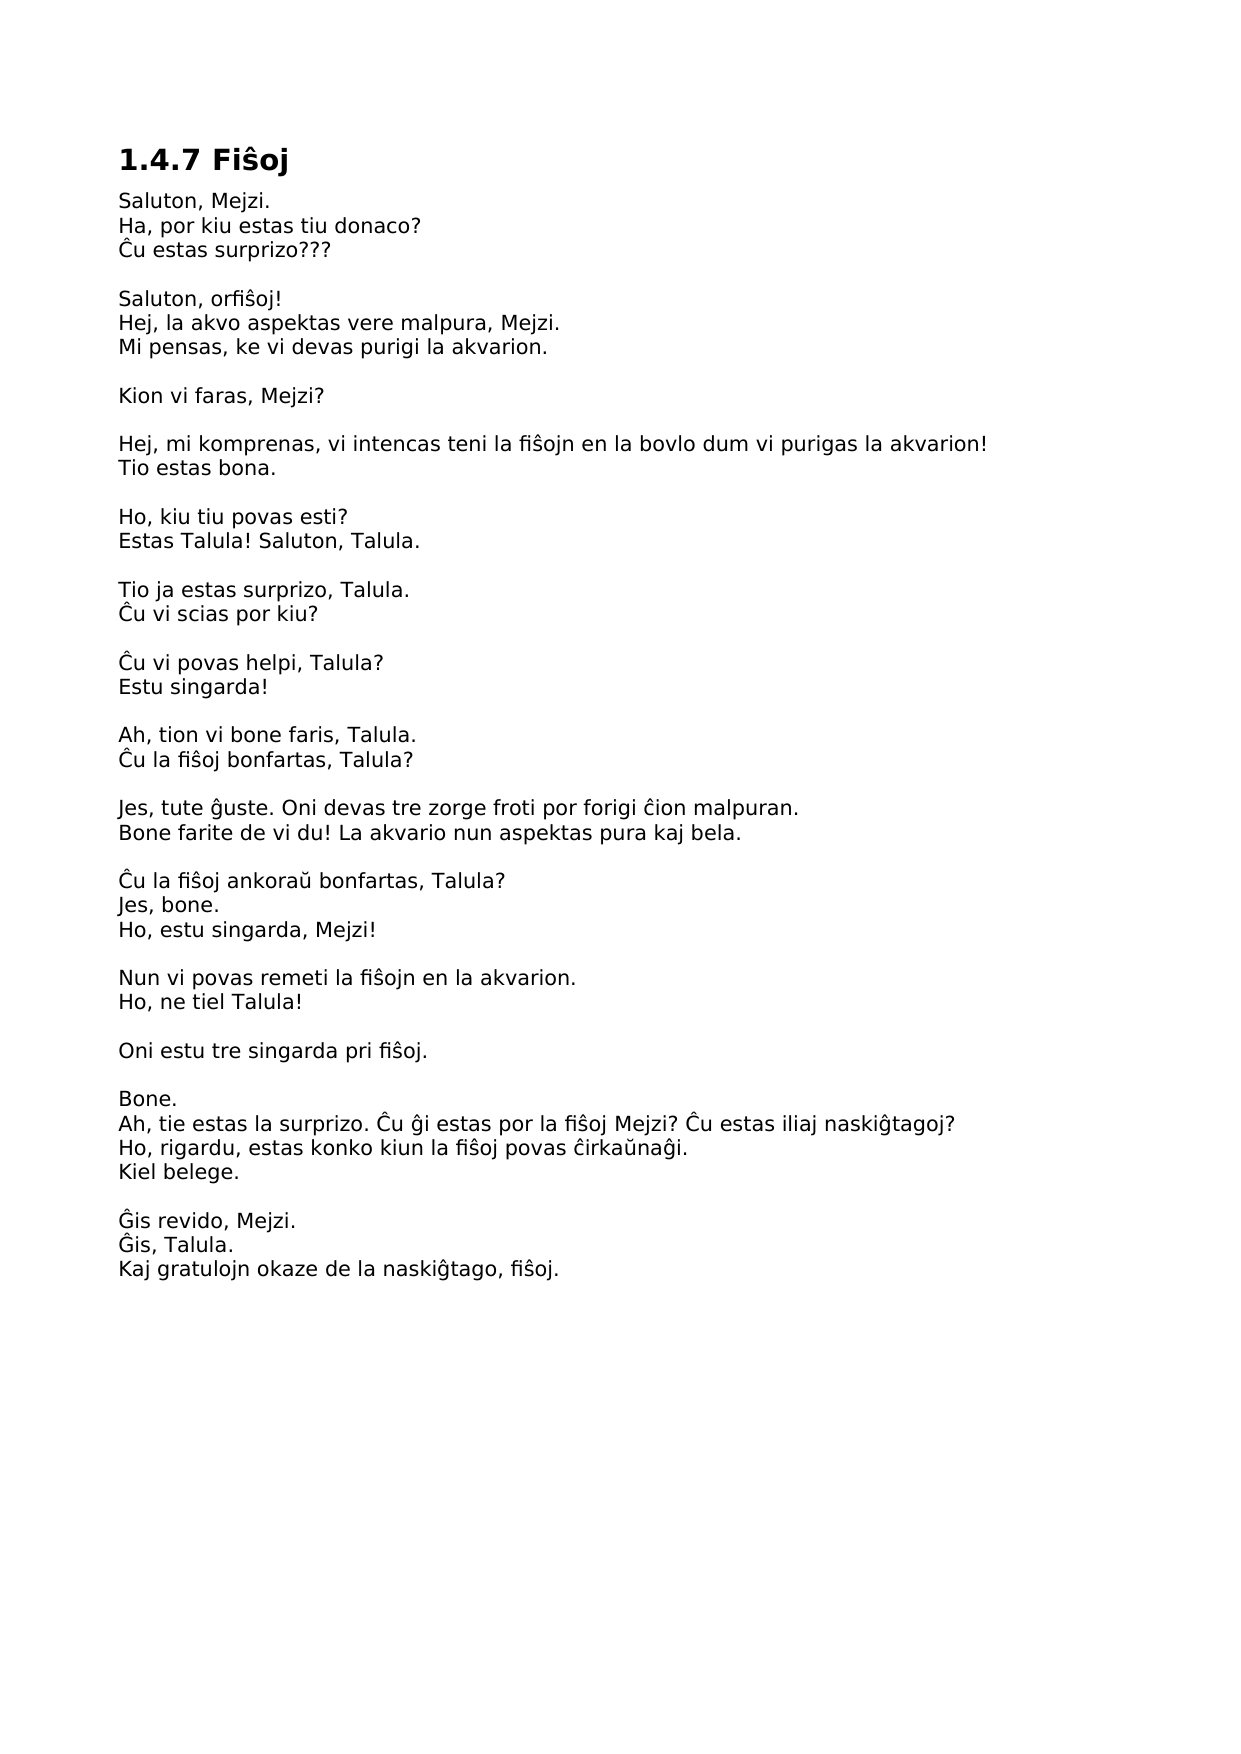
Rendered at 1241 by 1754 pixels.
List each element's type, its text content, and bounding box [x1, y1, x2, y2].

text Saluton, Mejzi. [118, 189, 1122, 214]
text Jes, bone. [118, 893, 1122, 918]
text Saluton, orfiŝoj! [118, 287, 1122, 311]
text Nun vi povas remeti la fiŝojn en la akvarion. [118, 966, 1122, 990]
text Tio ja estas surprizo, Talula. [118, 578, 1122, 602]
text Ĉu la fiŝoj bonfartas, Talula? [118, 748, 1122, 772]
text Ah, tion vi bone faris, Talula. [118, 723, 1122, 748]
text Ĉu la fiŝoj ankoraŭ bonfartas, Talula? [118, 869, 1122, 893]
text Ĝis revido, Mejzi. [118, 1209, 1122, 1233]
text Bone farite de vi du! La akvario nun aspektas pura kaj bela. [118, 821, 1122, 845]
text Estas Talula! Saluton, Talula. [118, 529, 1122, 553]
text Ha, por kiu estas tiu donaco? [118, 214, 1122, 238]
text Ho, rigardu, estas konko kiun la fiŝoj povas ĉirkaŭnaĝi. [118, 1136, 1122, 1160]
text Kiel belege. [118, 1160, 1122, 1184]
text Tio estas bona. [118, 456, 1122, 481]
text Mi pensas, ke vi devas purigi la akvarion. [118, 335, 1122, 359]
subtitle Fiŝoj [118, 143, 1122, 177]
text Kaj gratulojn okaze de la naskiĝtago, fiŝoj. [118, 1257, 1122, 1282]
text Kion vi faras, Mejzi? [118, 384, 1122, 408]
text Ah, tie estas la surprizo. Ĉu ĝi estas por la fiŝoj Mejzi? Ĉu estas iliaj naskiĝtagoj? [118, 1112, 1122, 1136]
text Ho, ne tiel Talula! [118, 990, 1122, 1015]
text Ĉu vi povas helpi, Talula? [118, 651, 1122, 675]
text Ho, estu singarda, Mejzi! [118, 918, 1122, 942]
text Oni estu tre singarda pri fiŝoj. [118, 1039, 1122, 1063]
text Ĝis, Talula. [118, 1233, 1122, 1257]
text Jes, tute ĝuste. Oni devas tre zorge froti por forigi ĉion malpuran. [118, 796, 1122, 821]
text Hej, la akvo aspektas vere malpura, Mejzi. [118, 311, 1122, 335]
text Hej, mi komprenas, vi intencas teni la fiŝojn en la bovlo dum vi purigas la akvarion! [118, 432, 1122, 456]
text Ĉu vi scias por kiu? [118, 602, 1122, 626]
text Bone. [118, 1087, 1122, 1112]
text Ho, kiu tiu povas esti? [118, 505, 1122, 529]
text Estu singarda! [118, 675, 1122, 699]
text Ĉu estas surprizo??? [118, 238, 1122, 262]
